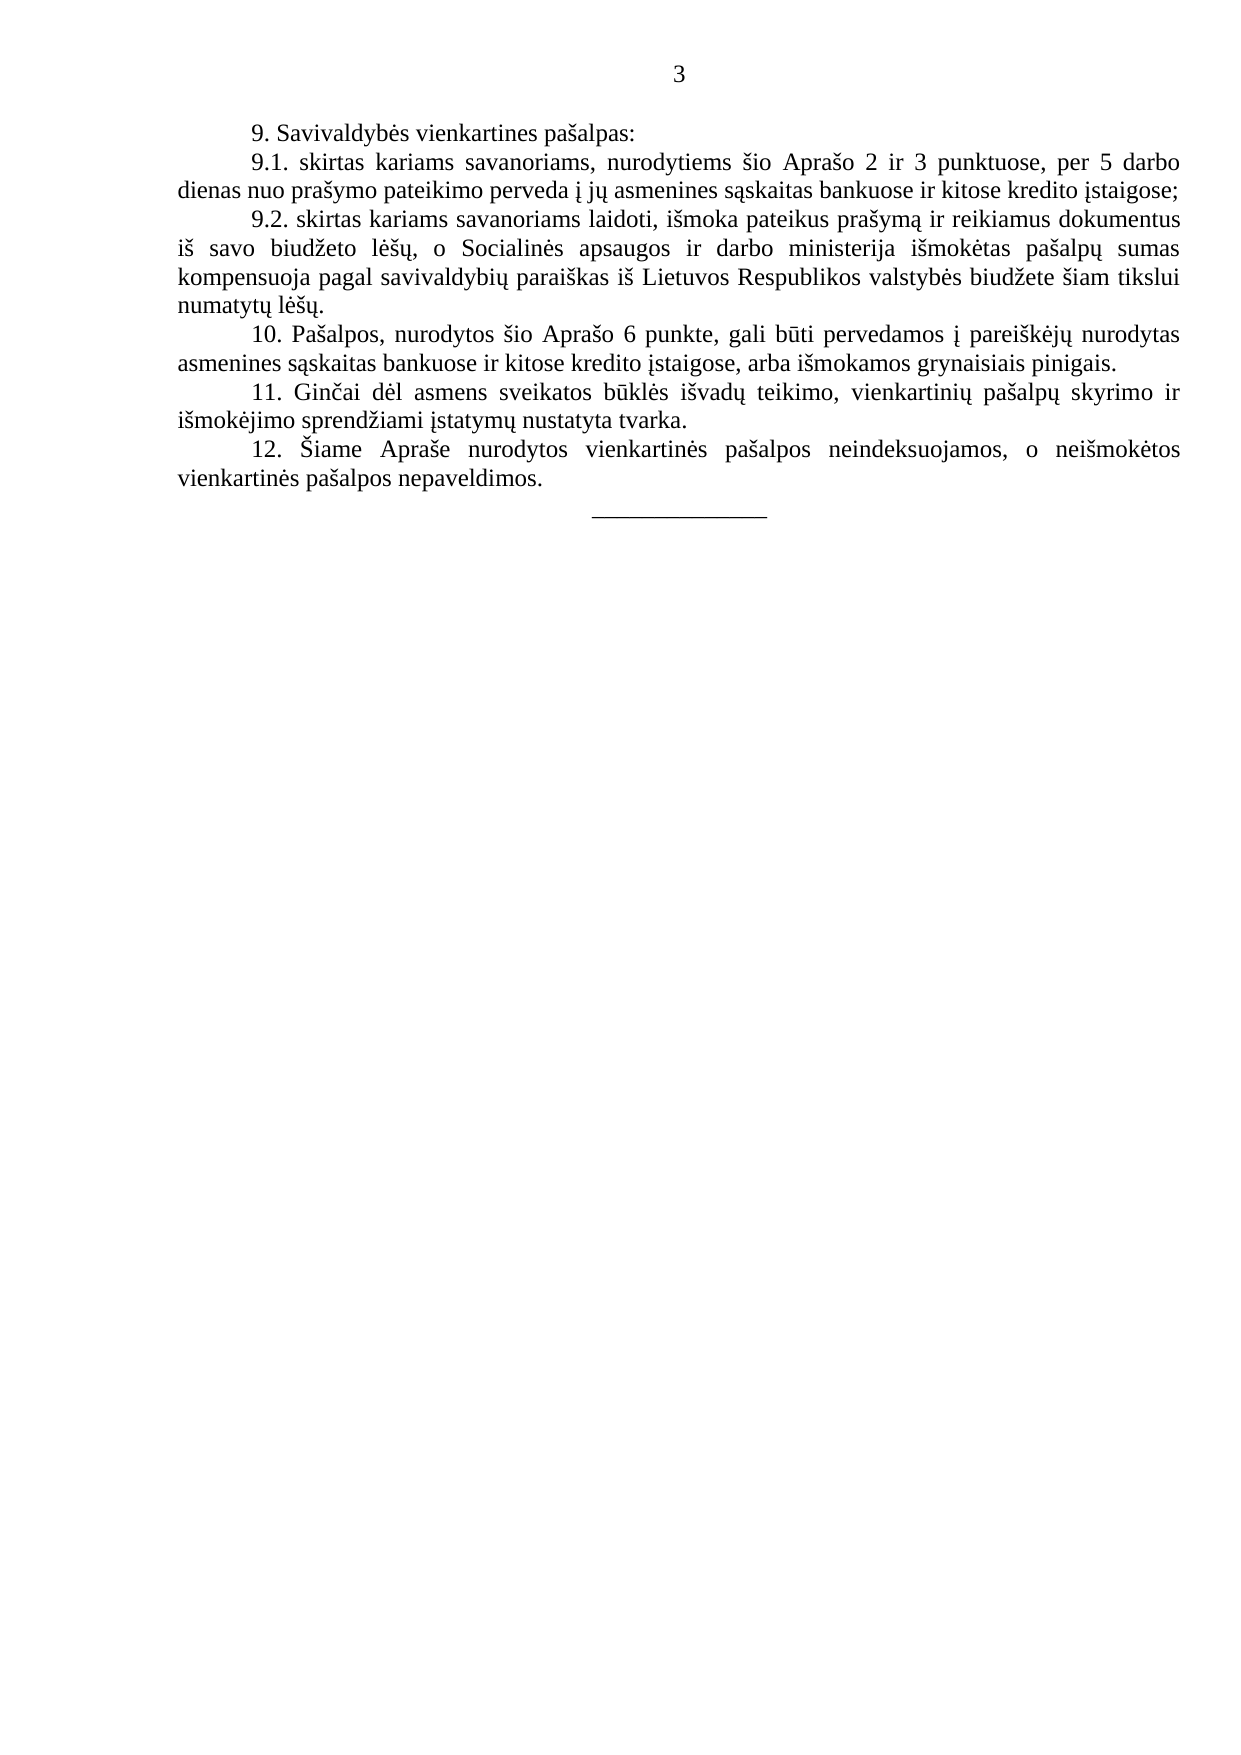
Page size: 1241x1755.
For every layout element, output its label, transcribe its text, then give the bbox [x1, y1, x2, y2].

text 10. Pašalpos, nurodytos šio Aprašo 6 punkte, gali būti pervedamos į pareiškėjų nurodytas asmenines sąskaitas bankuose ir kitose kredito įstaigose, arba išmokamos grynaisiais pinigais. [177, 319, 1181, 377]
text 12. Šiame Apraše nurodytos vienkartinės pašalpos neindeksuojamos, o neišmokėtos vienkartinės pašalpos nepaveldimos. [177, 434, 1181, 492]
text 11. Ginčai dėl asmens sveikatos būklės išvadų teikimo, vienkartinių pašalpų skyrimo ir išmokėjimo sprendžiami įstatymų nustatyta tvarka. [177, 377, 1181, 434]
text 9.2. skirtas kariams savanoriams laidoti, išmoka pateikus prašymą ir reikiamus dokumentus iš savo biudžeto lėšų, o Socialinės apsaugos ir darbo ministerija išmokėtas pašalpų sumas kompensuoja pagal savivaldybių paraiškas iš Lietuvos Respublikos valstybės biudžete šiam tikslui numatytų lėšų. [177, 204, 1181, 319]
text ______________ [177, 492, 1181, 521]
text 9. Savivaldybės vienkartines pašalpas: [177, 118, 1181, 147]
text 9.1. skirtas kariams savanoriams, nurodytiems šio Aprašo 2 ir 3 punktuose, per 5 darbo dienas nuo prašymo pateikimo perveda į jų asmenines sąskaitas bankuose ir kitose kredito įstaigose; [177, 147, 1181, 204]
